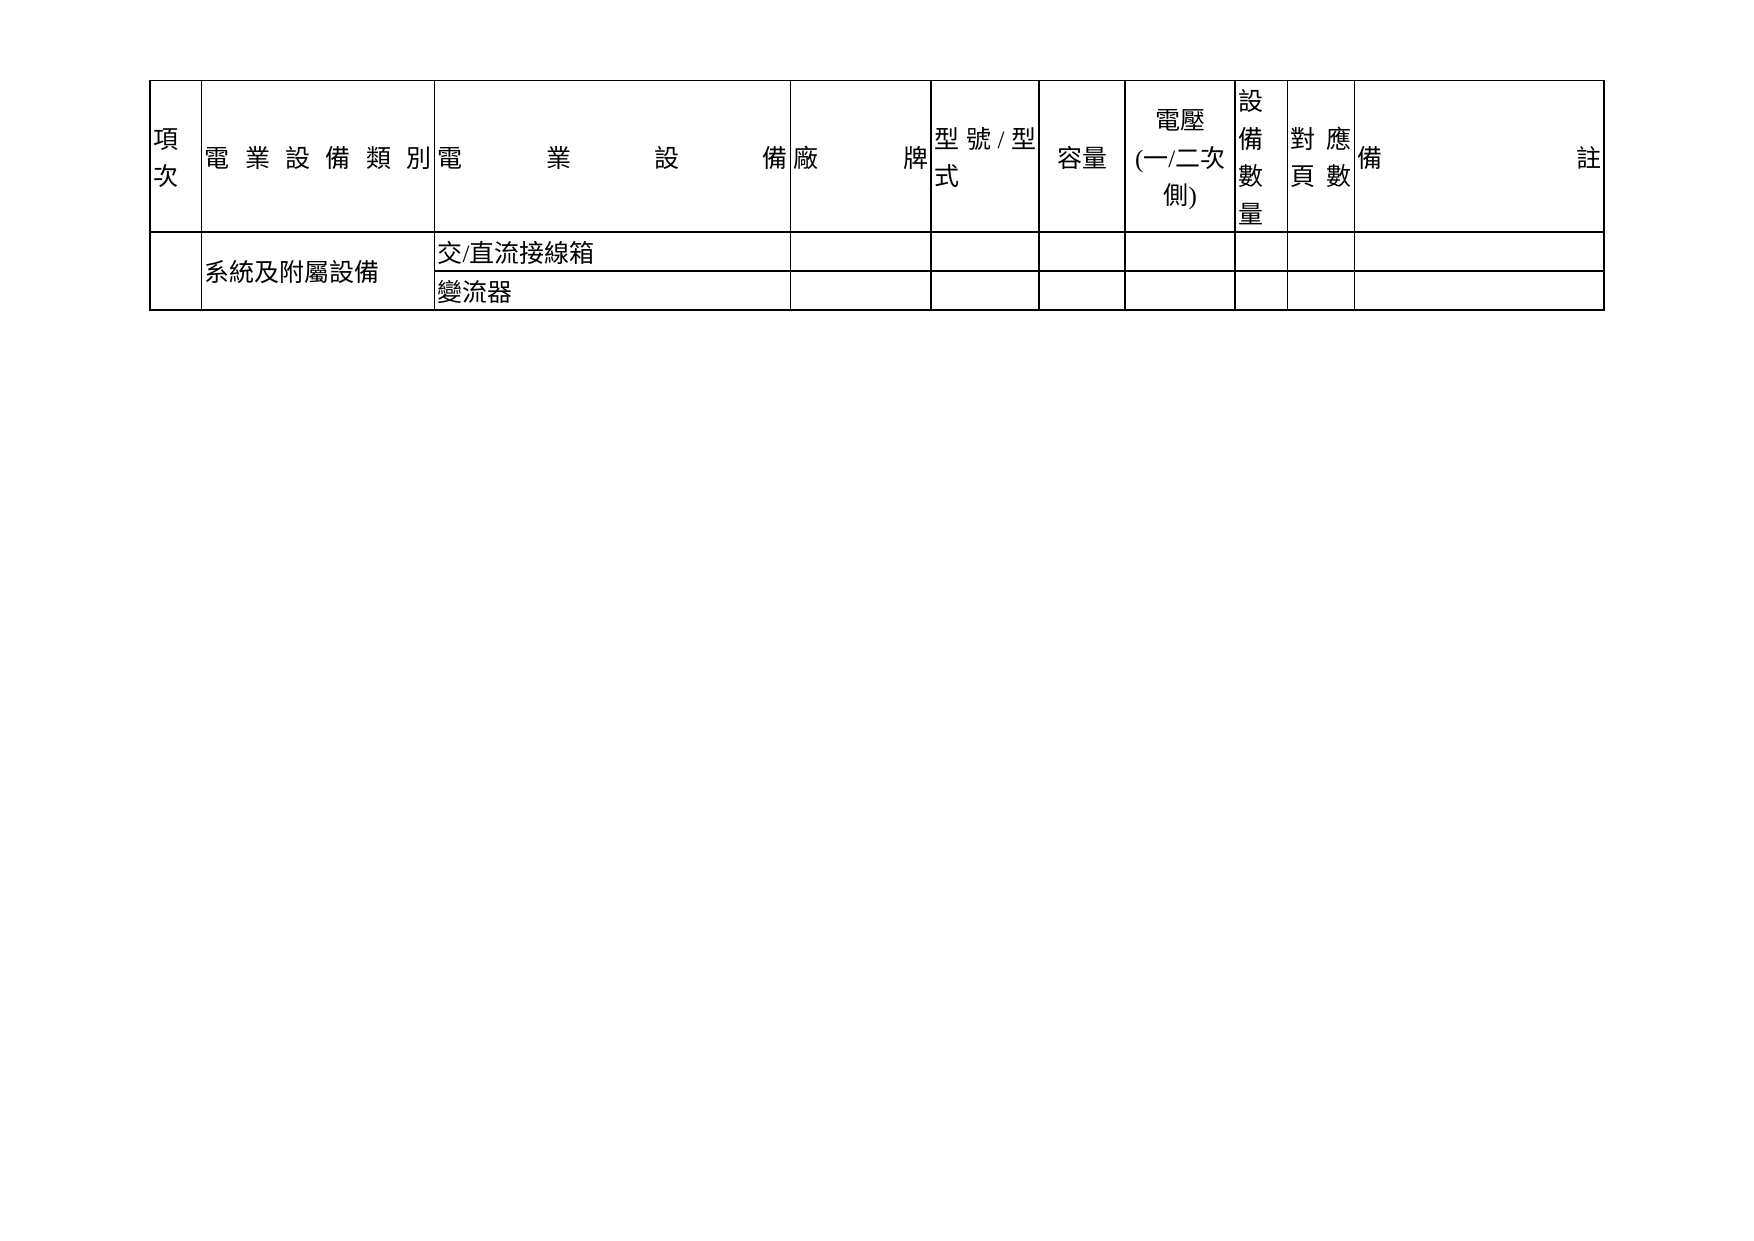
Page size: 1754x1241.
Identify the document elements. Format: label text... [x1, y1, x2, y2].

table_cell [1355, 233, 1603, 270]
table_cell [151, 233, 201, 309]
table_header 電業設備 [435, 81, 790, 231]
table_cell [1126, 233, 1234, 270]
table_cell [1126, 272, 1234, 309]
table_cell 系統及附屬設備 [202, 233, 434, 309]
table_cell [791, 272, 930, 309]
table_cell [1040, 233, 1124, 270]
table_cell [1236, 233, 1287, 270]
table_cell [932, 272, 1038, 309]
table_cell [932, 233, 1038, 270]
table_cell [1040, 272, 1124, 309]
table_header 備註 [1355, 81, 1603, 231]
table_cell 交/直流接線箱 [435, 233, 790, 270]
table_cell [1288, 272, 1354, 309]
table_cell [1288, 233, 1354, 270]
table_cell [1236, 272, 1287, 309]
table_cell [791, 233, 930, 270]
table_header 電業設備類別 [202, 81, 434, 231]
table_header 電壓 (一/二次側) [1126, 81, 1234, 231]
table_header 項次 [151, 81, 201, 231]
table_cell [1355, 272, 1603, 309]
table_header 對應頁數 [1288, 81, 1354, 231]
table_cell 變流器 [435, 272, 790, 309]
table_header 容量 [1040, 81, 1124, 231]
table_header 設備數量 [1236, 81, 1287, 231]
table_header 廠牌 [791, 81, 930, 231]
table_header 型號/型式 [932, 81, 1038, 231]
